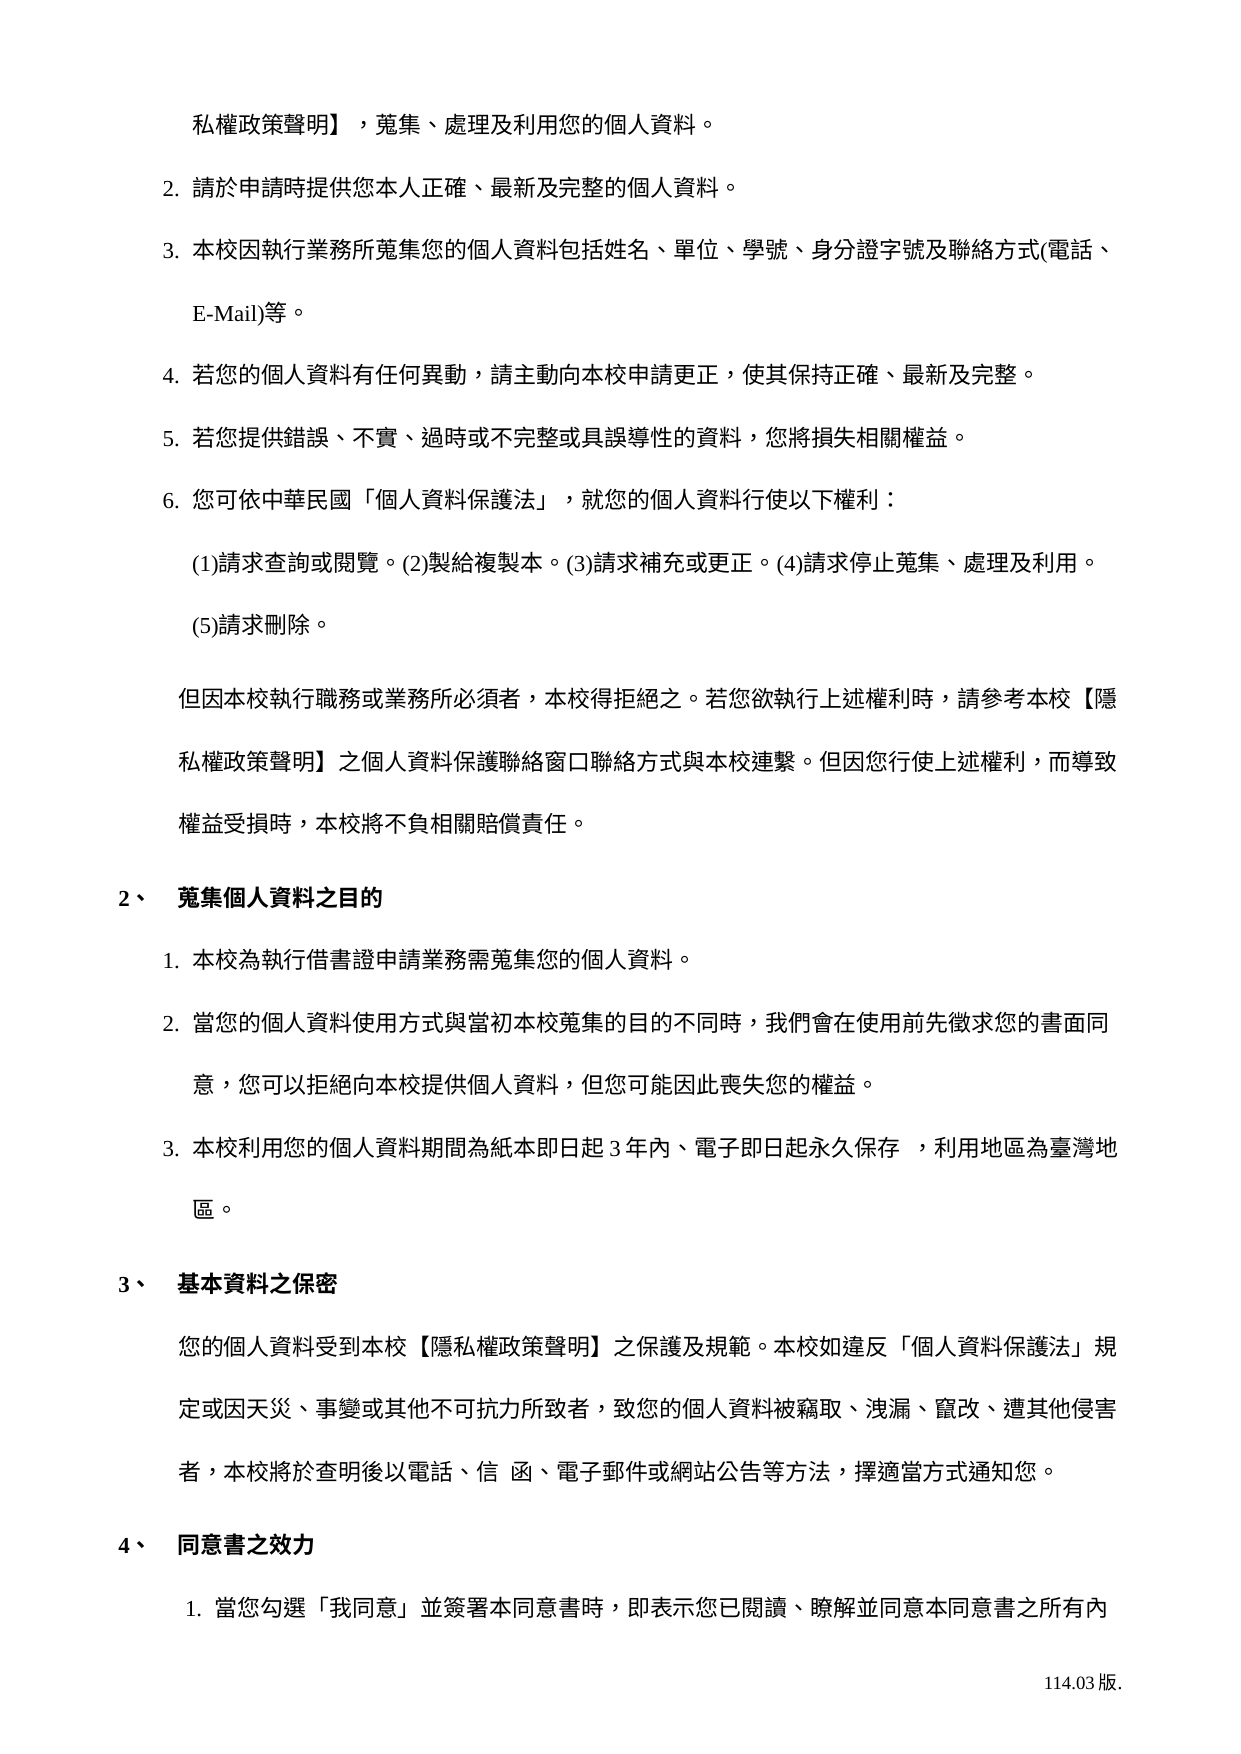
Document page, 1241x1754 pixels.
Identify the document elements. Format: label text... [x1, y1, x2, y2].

list 若您的個人資料有任何異動，請主動向本校申請更正，使其保持正確、最新及完整。 [162, 332, 1122, 394]
text 但因本校執行職務或業務所必須者，本校得拒絕之。若您欲執行上述權利時，請參考本校【隱私權政策聲明】之個人資料保護聯絡窗口聯絡方式與本校連繫。但因您行使上述權利，而導致權益受損時，本校將不負相關賠償責任。 [178, 656, 1122, 843]
list 請於申請時提供您本人正確、最新及完整的個人資料。 [162, 144, 1122, 207]
list 當您勾選「我同意」並簽署本同意書時，即表示您已閱讀、瞭解並同意本同意書之所有內 [185, 1564, 1122, 1627]
list 若您提供錯誤、不實、過時或不完整或具誤導性的資料，您將損失相關權益。 [162, 394, 1122, 457]
list 私權政策聲明】，蒐集、處理及利用您的個人資料。 [162, 82, 1122, 144]
list 同意書之效力 [118, 1502, 1122, 1564]
list 當您的個人資料使用方式與當初本校蒐集的目的不同時，我們會在使用前先徵求您的書面同意，您可以拒絕向本校提供個人資料，但您可能因此喪失您的權益。 [162, 979, 1122, 1104]
text 您的個人資料受到本校【隱私權政策聲明】之保護及規範。本校如違反「個人資料保護法」規定或因天災、事變或其他不可抗力所致者，致您的個人資料被竊取、洩漏、竄改、遭其他侵害者，本校將於查明後以電話、信 函、電子郵件或網站公告等方法，擇適當方式通知您。 [178, 1303, 1122, 1491]
text (1)請求查詢或閱覽。(2)製給複製本。(3)請求補充或更正。(4)請求停止蒐集、處理及利用。(5)請求刪除。 [192, 519, 1122, 644]
list 本校利用您的個人資料期間為紙本即日起3年內、電子即日起永久保存 ，利用地區為臺灣地區。 [162, 1104, 1122, 1229]
list 本校為執行借書證申請業務需蒐集您的個人資料。 [162, 917, 1122, 979]
list 基本資料之保密 [118, 1241, 1122, 1303]
list 蒐集個人資料之目的 [118, 854, 1122, 917]
list 本校因執行業務所蒐集您的個人資料包括姓名、單位、學號、身分證字號及聯絡方式(電話、E-Mail)等。 [162, 207, 1122, 332]
list 您可依中華民國「個人資料保護法」，就您的個人資料行使以下權利： [162, 457, 1122, 519]
